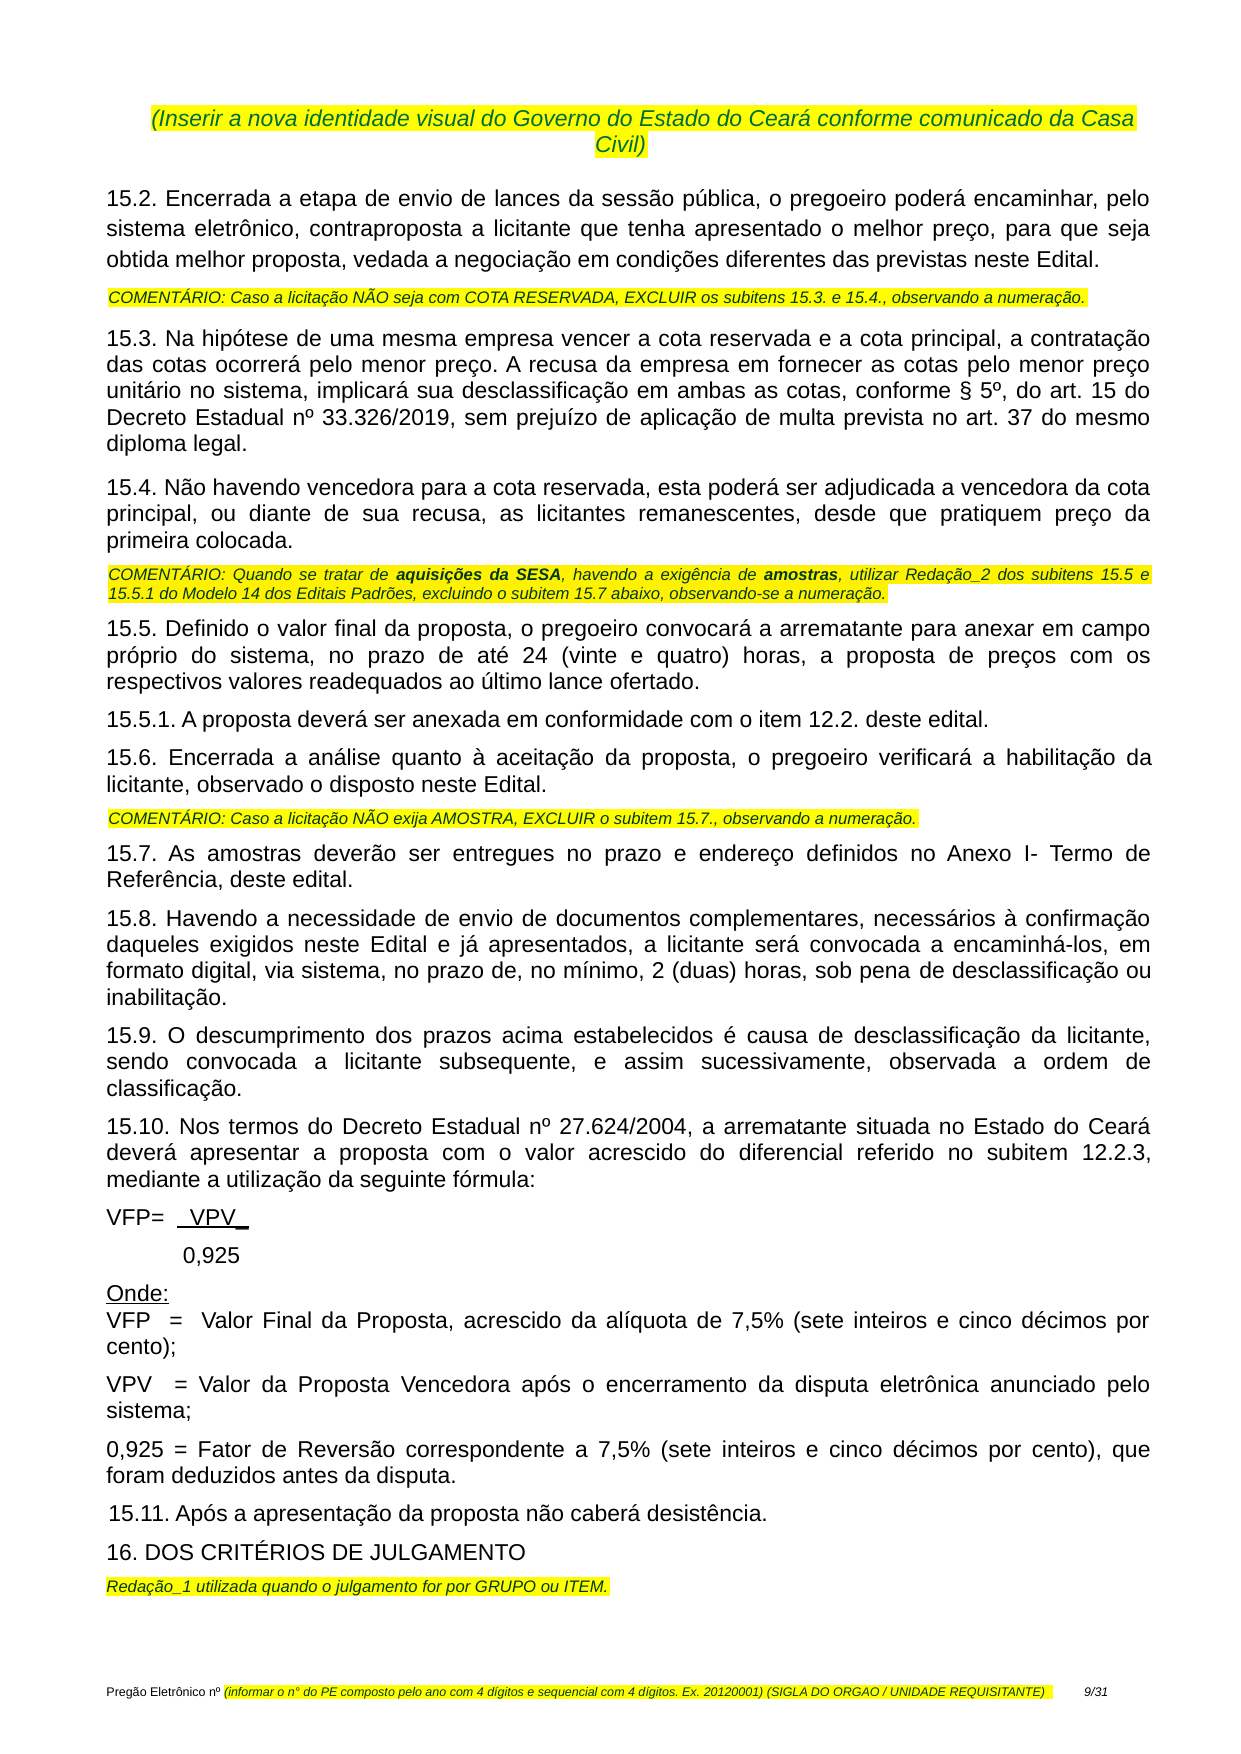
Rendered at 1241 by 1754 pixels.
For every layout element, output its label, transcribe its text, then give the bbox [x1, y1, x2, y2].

text 15.11. Após a apresentação da proposta não caberá desistência. [108, 1500, 1152, 1527]
text VPV = Valor da Proposta Vencedora após o encerramento da disputa eletrônica anunciado pelo sistema; [106, 1371, 1152, 1424]
text 15.4. Não havendo vencedora para a cota reservada, esta poderá ser adjudicada a vencedora da cota principal, ou diante de sua recusa, as licitantes remanescentes, desde que pratiquem preço da primeira colocada. [106, 474, 1152, 553]
text COMENTÁRIO: Quando se tratar de aquisições da SESA, havendo a exigência de amostras, utilizar Redação_2 dos subitens 15.5 e 15.5.1 do Modelo 14 dos Editais Padrões, excluindo o subitem 15.7 abaixo, observando-se a numeração. [108, 565, 1152, 603]
list 15.8. Havendo a necessidade de envio de documentos complementares, necessários à confirmação daqueles exigidos neste Edital e já apresentados, a licitante será convocada a encaminhá-los, em formato digital, via sistema, no prazo de, no mínimo, 2 (duas) horas, sob pena de desclassificação ou inabilitação. [106, 904, 1152, 1010]
list 15.6. Encerrada a análise quanto à aceitação da proposta, o pregoeiro verificará a habilitação da licitante, observado o disposto neste Edital. [106, 744, 1153, 797]
list 15.2. Encerrada a etapa de envio de lances da sessão pública, o pregoeiro poderá encaminhar, pelo sistema eletrônico, contraproposta a licitante que tenha apresentado o melhor preço, para que seja obtida melhor proposta, vedada a negociação em condições diferentes das previstas neste Edital. [106, 185, 1152, 272]
text VFP= VPV_ [106, 1204, 1152, 1230]
text COMENTÁRIO: Caso a licitação NÃO seja com COTA RESERVADA, EXCLUIR os subitens 15.3. e 15.4., observando a numeração. [108, 288, 1152, 307]
text 15.9. O descumprimento dos prazos acima estabelecidos é causa de desclassificação da licitante, sendo convocada a licitante subsequente, e assim sucessivamente, observada a ordem de classificação. [106, 1022, 1152, 1101]
text 0,925 [106, 1242, 1152, 1268]
text Redação_1 utilizada quando o julgamento for por GRUPO ou ITEM. [106, 1577, 1152, 1596]
text 15.10. Nos termos do Decreto Estadual nº 27.624/2004, a arrematante situada no Estado do Ceará deverá apresentar a proposta com o valor acrescido do diferencial referido no subitem 12.2.3, mediante a utilização da seguinte fórmula: [106, 1113, 1152, 1192]
text 15.5. Definido o valor final da proposta, o pregoeiro convocará a arrematante para anexar em campo próprio do sistema, no prazo de até 24 (vinte e quatro) horas, a proposta de preços com os respectivos valores readequados ao último lance ofertado. [106, 615, 1152, 694]
text 0,925 = Fator de Reversão correspondente a 7,5% (sete inteiros e cinco décimos por cento), que foram deduzidos antes da disputa. [106, 1436, 1152, 1488]
text COMENTÁRIO: Caso a licitação NÃO exija AMOSTRA, EXCLUIR o subitem 15.7., observando a numeração. [108, 809, 1152, 828]
text 16. DOS CRITÉRIOS DE JULGAMENTO [106, 1538, 1152, 1565]
text 15.7. As amostras deverão ser entregues no prazo e endereço definidos no Anexo I- Termo de Referência, deste edital. [106, 840, 1152, 893]
text 15.3. Na hipótese de uma mesma empresa vencer a cota reservada e a cota principal, a contratação das cotas ocorrerá pelo menor preço. A recusa da empresa em fornecer as cotas pelo menor preço unitário no sistema, implicará sua desclassificação em ambas as cotas, conforme § 5º, do art. 15 do Decreto Estadual nº 33.326/2019, sem prejuízo de aplicação de multa prevista no art. 37 do mesmo diploma legal. [106, 324, 1152, 456]
text Onde: VFP = Valor Final da Proposta, acrescido da alíquota de 7,5% (sete inteiros e cinco décimos por cento); [106, 1280, 1152, 1359]
text 15.5.1. A proposta deverá ser anexada em conformidade com o item 12.2. deste edital. [106, 706, 1152, 732]
